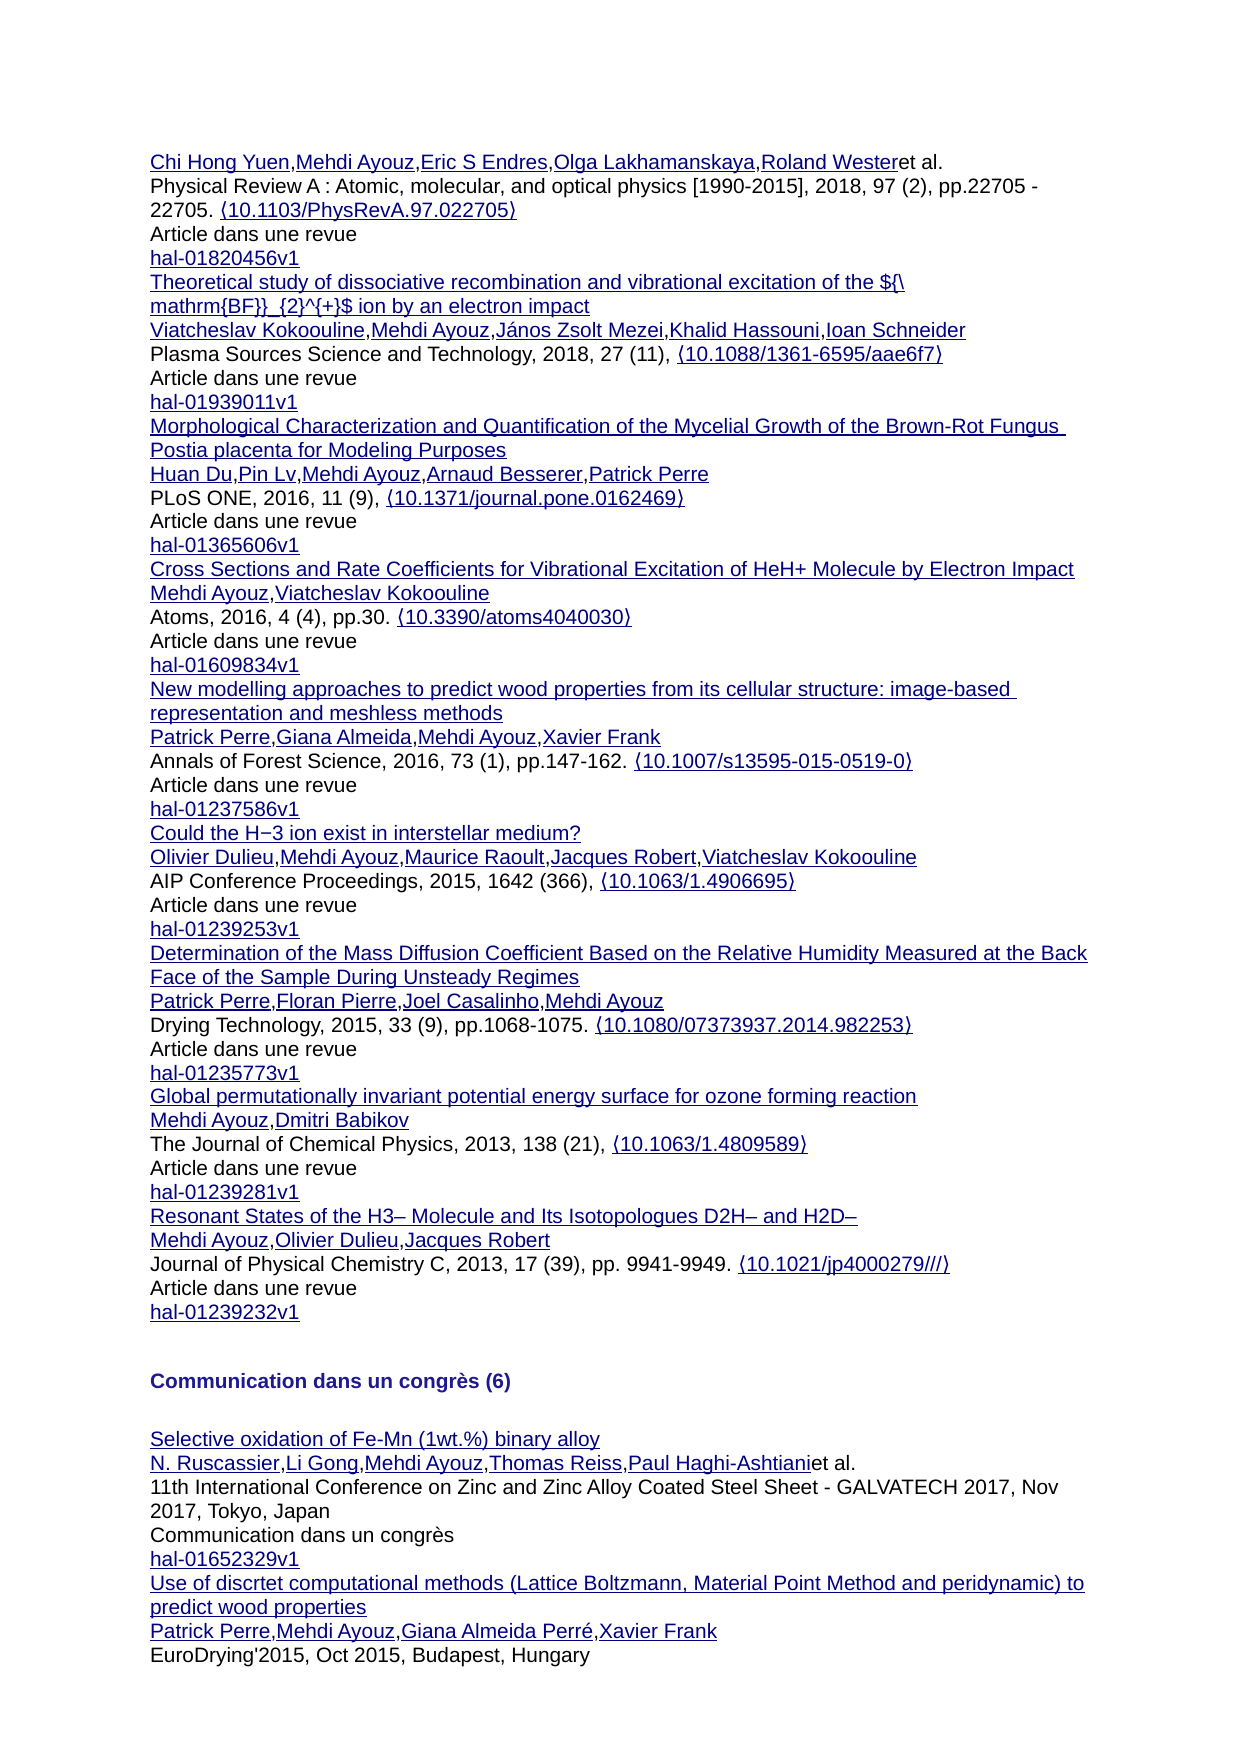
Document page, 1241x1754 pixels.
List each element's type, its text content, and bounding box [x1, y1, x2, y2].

table_cell New modelling approaches to predict wood properties from its cellular structure: image-based representation and meshless methods Patrick Perre,Giana Almeida,Mehdi Ayouz,Xavier Frank Annals of Forest Science, 2016, 73 (1), pp.147-162. ⟨10.1007/s13595-015-0519-0⟩ Article dans une revue hal-01237586v1 [150, 677, 1090, 821]
table_cell Could the H−3 ion exist in interstellar medium? Olivier Dulieu,Mehdi Ayouz,Maurice Raoult,Jacques Robert,Viatcheslav Kokoouline AIP Conference Proceedings, 2015, 1642 (366), ⟨10.1063/1.4906695⟩ Article dans une revue hal-01239253v1 [150, 821, 1090, 941]
table_header Selective oxidation of Fe-Mn (1wt.%) binary alloy N. Ruscassier,Li Gong,Mehdi Ayouz,Thomas Reiss,Paul Haghi-Ashtianiet al. 11th International Conference on Zinc and Zinc Alloy Coated Steel Sheet - GALVATECH 2017, Nov 2017, Tokyo, Japan Communication dans un congrès hal-01652329v1 [150, 1427, 1090, 1571]
table_cell Determination of the Mass Diffusion Coefficient Based on the Relative Humidity Measured at the Back Face of the Sample During Unsteady Regimes Patrick Perre,Floran Pierre,Joel Casalinho,Mehdi Ayouz Drying Technology, 2015, 33 (9), pp.1068-1075. ⟨10.1080/07373937.2014.982253⟩ Article dans une revue hal-01235773v1 [150, 941, 1090, 1084]
table_cell Theoretical study of dissociative recombination and vibrational excitation of the ${\mathrm{BF}}_{2}^{+}$ ion by an electron impact Viatcheslav Kokoouline,Mehdi Ayouz,János Zsolt Mezei,Khalid Hassouni,Ioan Schneider Plasma Sources Science and Technology, 2018, 27 (11), ⟨10.1088/1361-6595/aae6f7⟩ Article dans une revue hal-01939011v1 [150, 270, 1090, 413]
table_cell Global permutationally invariant potential energy surface for ozone forming reaction Mehdi Ayouz,Dmitri Babikov The Journal of Chemical Physics, 2013, 138 (21), ⟨10.1063/1.4809589⟩ Article dans une revue hal-01239281v1 [150, 1084, 1090, 1204]
table_cell Chi Hong Yuen,Mehdi Ayouz,Eric S Endres,Olga Lakhamanskaya,Roland Westeret al. Physical Review A : Atomic, molecular, and optical physics [1990-2015], 2018, 97 (2), pp.22705 - 22705. ⟨10.1103/PhysRevA.97.022705⟩ Article dans une revue hal-01820456v1 [150, 150, 1090, 270]
table_cell Morphological Characterization and Quantification of the Mycelial Growth of the Brown-Rot Fungus Postia placenta for Modeling Purposes Huan Du,Pin Lv,Mehdi Ayouz,Arnaud Besserer,Patrick Perre PLoS ONE, 2016, 11 (9), ⟨10.1371/journal.pone.0162469⟩ Article dans une revue hal-01365606v1 [150, 414, 1090, 557]
table_cell Use of discrtet computational methods (Lattice Boltzmann, Material Point Method and peridynamic) to predict wood properties Patrick Perre,Mehdi Ayouz,Giana Almeida Perré,Xavier Frank EuroDrying'2015, Oct 2015, Budapest, Hungary [150, 1571, 1090, 1667]
table_cell Cross Sections and Rate Coefficients for Vibrational Excitation of HeH+ Molecule by Electron Impact Mehdi Ayouz,Viatcheslav Kokoouline Atoms, 2016, 4 (4), pp.30. ⟨10.3390/atoms4040030⟩ Article dans une revue hal-01609834v1 [150, 557, 1090, 677]
subtitle Communication dans un congrès (6) [150, 1369, 1090, 1393]
table_cell Resonant States of the H3– Molecule and Its Isotopologues D2H– and H2D– Mehdi Ayouz,Olivier Dulieu,Jacques Robert Journal of Physical Chemistry C, 2013, 17 (39), pp. 9941-9949. ⟨10.1021/jp4000279///⟩ Article dans une revue hal-01239232v1 [150, 1204, 1090, 1324]
